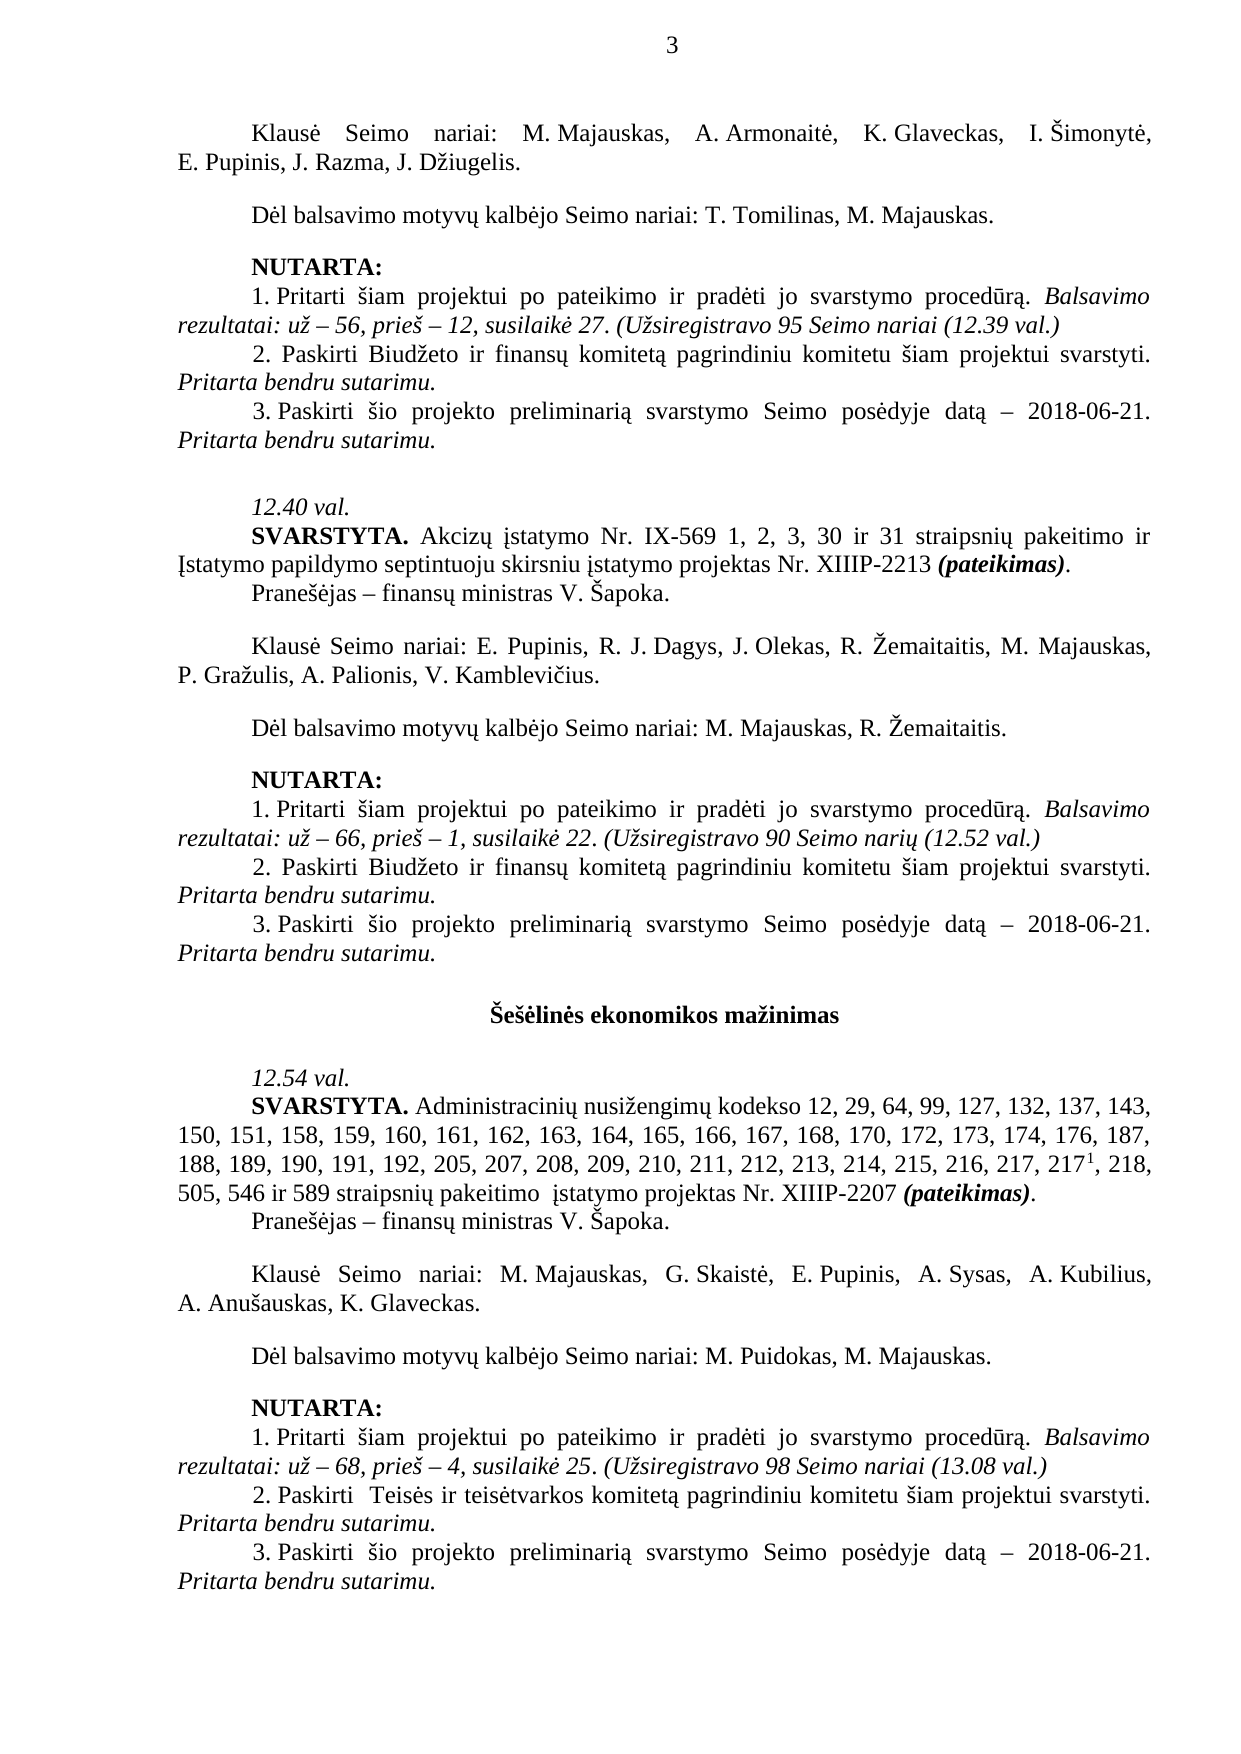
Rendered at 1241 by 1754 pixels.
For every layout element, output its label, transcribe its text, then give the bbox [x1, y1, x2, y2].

text Pranešėjas – finansų ministras V. Šapoka. [177, 578, 1152, 607]
text 12.40 val. [177, 492, 1152, 521]
text Klausė Seimo nariai: M. Majauskas, A. Armonaitė, K. Glaveckas, I. Šimonytė, E. Pupinis, J. Razma, J. Džiugelis. [177, 118, 1152, 176]
text 1. Pritarti šiam projektui po pateikimo ir pradėti jo svarstymo procedūrą. Balsavimo rezultatai: už – 66, prieš – 1, susilaikė 22. (Užsiregistravo 90 Seimo narių (12.52 val.) [177, 794, 1152, 852]
text 3. Paskirti šio projekto preliminarią svarstymo Seimo posėdyje datą – 2018-06-21. Pritarta bendru sutarimu. [177, 1537, 1152, 1595]
text 3. Paskirti šio projekto preliminarią svarstymo Seimo posėdyje datą – 2018-06-21. Pritarta bendru sutarimu. [177, 396, 1152, 454]
text SVARSTYTA. Administracinių nusižengimų kodekso 12, 29, 64, 99, 127, 132, 137, 143, 150, 151, 158, 159, 160, 161, 162, 163, 164, 165, 166, 167, 168, 170, 172, 173, 174, 176, 187, 188, 189, 190, 191, 192, 205, 207, 208, 209, 210, 211, 212, 213, 214, 215, 216, 217, 2171, 218, 505, 546 ir 589 straipsnių pakeitimo įstatymo projektas Nr. XIIIP-2207 (pateikimas). [177, 1091, 1152, 1206]
text 1. Pritarti šiam projektui po pateikimo ir pradėti jo svarstymo procedūrą. Balsavimo rezultatai: už – 68, prieš – 4, susilaikė 25. (Užsiregistravo 98 Seimo nariai (13.08 val.) [177, 1422, 1152, 1480]
text Šešėlinės ekonomikos mažinimas [177, 1000, 1152, 1029]
text 2. Paskirti Biudžeto ir finansų komitetą pagrindiniu komitetu šiam projektui svarstyti. Pritarta bendru sutarimu. [177, 339, 1152, 396]
text SVARSTYTA. Akcizų įstatymo Nr. IX-569 1, 2, 3, 30 ir 31 straipsnių pakeitimo ir Įstatymo papildymo septintuoju skirsniu įstatymo projektas Nr. XIIIP-2213 (pateikimas). [177, 521, 1152, 578]
text 12.54 val. [177, 1063, 1152, 1091]
text Klausė Seimo nariai: M. Majauskas, G. Skaistė, E. Pupinis, A. Sysas, A. Kubilius, A. Anušauskas, K. Glaveckas. [177, 1259, 1152, 1317]
text Klausė Seimo nariai: E. Pupinis, R. J. Dagys, J. Olekas, R. Žemaitaitis, M. Majauskas, P. Gražulis, A. Palionis, V. Kamblevičius. [177, 631, 1152, 689]
text 3. Paskirti šio projekto preliminarią svarstymo Seimo posėdyje datą – 2018-06-21. Pritarta bendru sutarimu. [177, 909, 1152, 967]
text NUTARTA: [177, 766, 1152, 794]
text Dėl balsavimo motyvų kalbėjo Seimo nariai: M. Majauskas, R. Žemaitaitis. [177, 713, 1152, 741]
text NUTARTA: [177, 252, 1152, 281]
text Pranešėjas – finansų ministras V. Šapoka. [177, 1206, 1152, 1235]
text 1. Pritarti šiam projektui po pateikimo ir pradėti jo svarstymo procedūrą. Balsavimo rezultatai: už – 56, prieš – 12, susilaikė 27. (Užsiregistravo 95 Seimo nariai (12.39 val.) [177, 281, 1152, 339]
text NUTARTA: [177, 1393, 1152, 1422]
text Dėl balsavimo motyvų kalbėjo Seimo nariai: T. Tomilinas, M. Majauskas. [177, 200, 1152, 228]
text 2. Paskirti Biudžeto ir finansų komitetą pagrindiniu komitetu šiam projektui svarstyti. Pritarta bendru sutarimu. [177, 852, 1152, 909]
text Dėl balsavimo motyvų kalbėjo Seimo nariai: M. Puidokas, M. Majauskas. [177, 1341, 1152, 1369]
text 2. Paskirti Teisės ir teisėtvarkos komitetą pagrindiniu komitetu šiam projektui svarstyti. Pritarta bendru sutarimu. [177, 1480, 1152, 1537]
